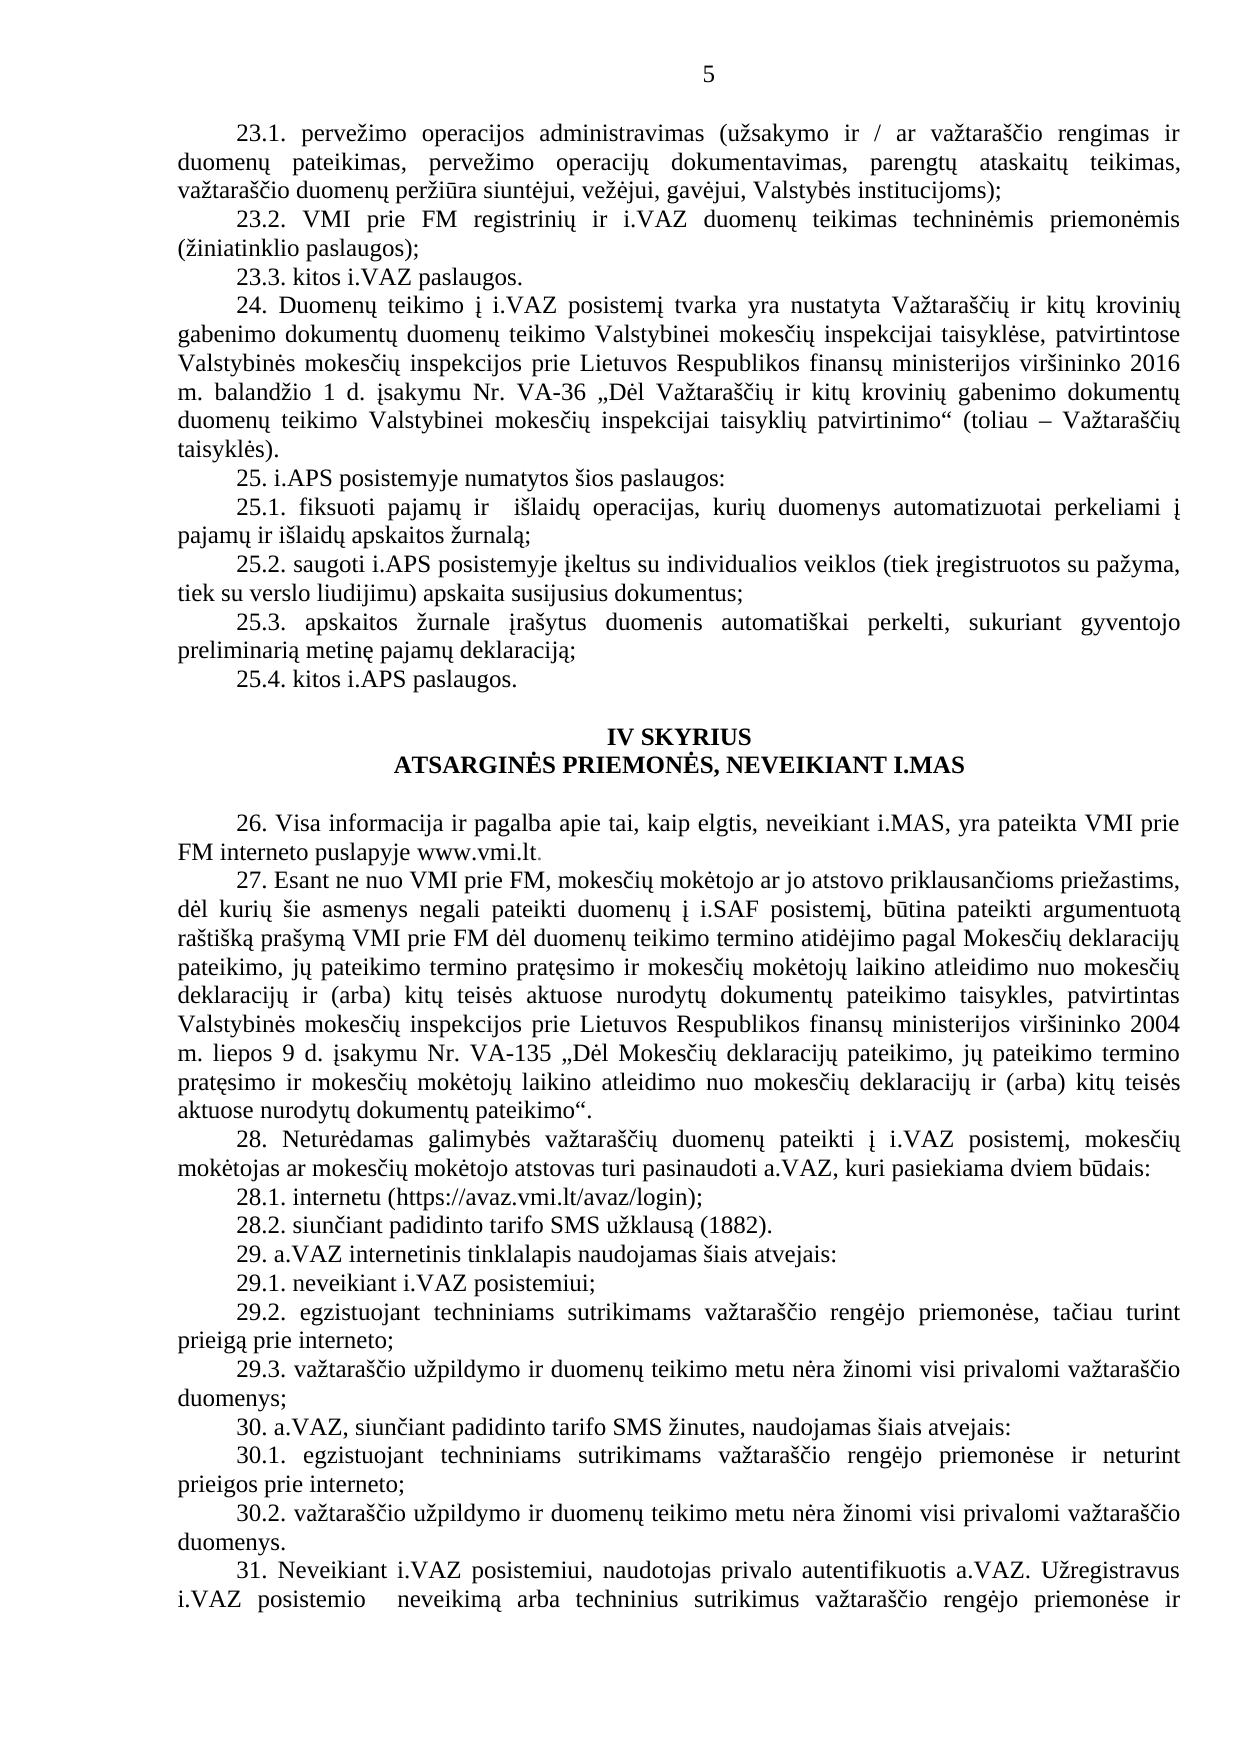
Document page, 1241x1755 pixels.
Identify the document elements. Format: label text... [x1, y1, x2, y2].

text 29.3. važtaraščio užpildymo ir duomenų teikimo metu nėra žinomi visi privalomi važtaraščio duomenys; [177, 1354, 1181, 1412]
text 23.3. kitos i.VAZ paslaugos. [177, 262, 1181, 291]
text 31. Neveikiant i.VAZ posistemiui, naudotojas privalo autentifikuotis a.VAZ. Užregistravus i.VAZ posistemio neveikimą arba techninius sutrikimus važtaraščio rengėjo priemonėse ir [177, 1556, 1181, 1613]
text IV SKYRIUS [177, 722, 1181, 751]
text 29.1. neveikiant i.VAZ posistemiui; [177, 1268, 1181, 1297]
text 23.1. pervežimo operacijos administravimas (užsakymo ir / ar važtaraščio rengimas ir duomenų pateikimas, pervežimo operacijų dokumentavimas, parengtų ataskaitų teikimas, važtaraščio duomenų peržiūra siuntėjui, vežėjui, gavėjui, Valstybės institucijoms); [177, 118, 1181, 204]
text 27. Esant ne nuo VMI prie FM, mokesčių mokėtojo ar jo atstovo priklausančioms priežastims, dėl kurių šie asmenys negali pateikti duomenų į i.SAF posistemį, būtina pateikti argumentuotą raštišką prašymą VMI prie FM dėl duomenų teikimo termino atidėjimo pagal Mokesčių deklaracijų pateikimo, jų pateikimo termino pratęsimo ir mokesčių mokėtojų laikino atleidimo nuo mokesčių deklaracijų ir (arba) kitų teisės aktuose nurodytų dokumentų pateikimo taisykles, patvirtintas Valstybinės mokesčių inspekcijos prie Lietuvos Respublikos finansų ministerijos viršininko 2004 m. liepos 9 d. įsakymu Nr. VA-135 „Dėl Mokesčių deklaracijų pateikimo, jų pateikimo termino pratęsimo ir mokesčių mokėtojų laikino atleidimo nuo mokesčių deklaracijų ir (arba) kitų teisės aktuose nurodytų dokumentų pateikimo“. [177, 866, 1181, 1124]
text 28.1. internetu (https://avaz.vmi.lt/avaz/login); [177, 1182, 1181, 1211]
text 25.2. saugoti i.APS posistemyje įkeltus su individualios veiklos (tiek įregistruotos su pažyma, tiek su verslo liudijimu) apskaita susijusius dokumentus; [177, 549, 1181, 607]
text 28.2. siunčiant padidinto tarifo SMS užklausą (1882). [177, 1211, 1181, 1239]
text ATSARGINĖS PRIEMONĖS, NEVEIKIANT I.MAS [177, 751, 1181, 779]
text 23.2. VMI prie FM registrinių ir i.VAZ duomenų teikimas techninėmis priemonėmis (žiniatinklio paslaugos); [177, 204, 1181, 262]
text 29.2. egzistuojant techniniams sutrikimams važtaraščio rengėjo priemonėse, tačiau turint prieigą prie interneto; [177, 1297, 1181, 1354]
text 30. a.VAZ, siunčiant padidinto tarifo SMS žinutes, naudojamas šiais atvejais: [177, 1412, 1181, 1441]
text 30.1. egzistuojant techniniams sutrikimams važtaraščio rengėjo priemonėse ir neturint prieigos prie interneto; [177, 1441, 1181, 1498]
text 25. i.APS posistemyje numatytos šios paslaugos: [177, 463, 1181, 492]
text 26. Visa informacija ir pagalba apie tai, kaip elgtis, neveikiant i.MAS, yra pateikta VMI prie FM interneto puslapyje www.vmi.lt. [177, 808, 1181, 866]
text 25.3. apskaitos žurnale įrašytus duomenis automatiškai perkelti, sukuriant gyventojo preliminarią metinę pajamų deklaraciją; [177, 607, 1181, 664]
text 30.2. važtaraščio užpildymo ir duomenų teikimo metu nėra žinomi visi privalomi važtaraščio duomenys. [177, 1498, 1181, 1556]
text 29. a.VAZ internetinis tinklalapis naudojamas šiais atvejais: [177, 1239, 1181, 1268]
text 25.4. kitos i.APS paslaugos. [177, 664, 1181, 693]
text 25.1. fiksuoti pajamų ir išlaidų operacijas, kurių duomenys automatizuotai perkeliami į pajamų ir išlaidų apskaitos žurnalą; [177, 492, 1181, 549]
text 24. Duomenų teikimo į i.VAZ posistemį tvarka yra nustatyta Važtaraščių ir kitų krovinių gabenimo dokumentų duomenų teikimo Valstybinei mokesčių inspekcijai taisyklėse, patvirtintose Valstybinės mokesčių inspekcijos prie Lietuvos Respublikos finansų ministerijos viršininko 2016 m. balandžio 1 d. įsakymu Nr. VA-36 „Dėl Važtaraščių ir kitų krovinių gabenimo dokumentų duomenų teikimo Valstybinei mokesčių inspekcijai taisyklių patvirtinimo“ (toliau – Važtaraščių taisyklės). [177, 291, 1181, 463]
text 28. Neturėdamas galimybės važtaraščių duomenų pateikti į i.VAZ posistemį, mokesčių mokėtojas ar mokesčių mokėtojo atstovas turi pasinaudoti a.VAZ, kuri pasiekiama dviem būdais: [177, 1124, 1181, 1182]
